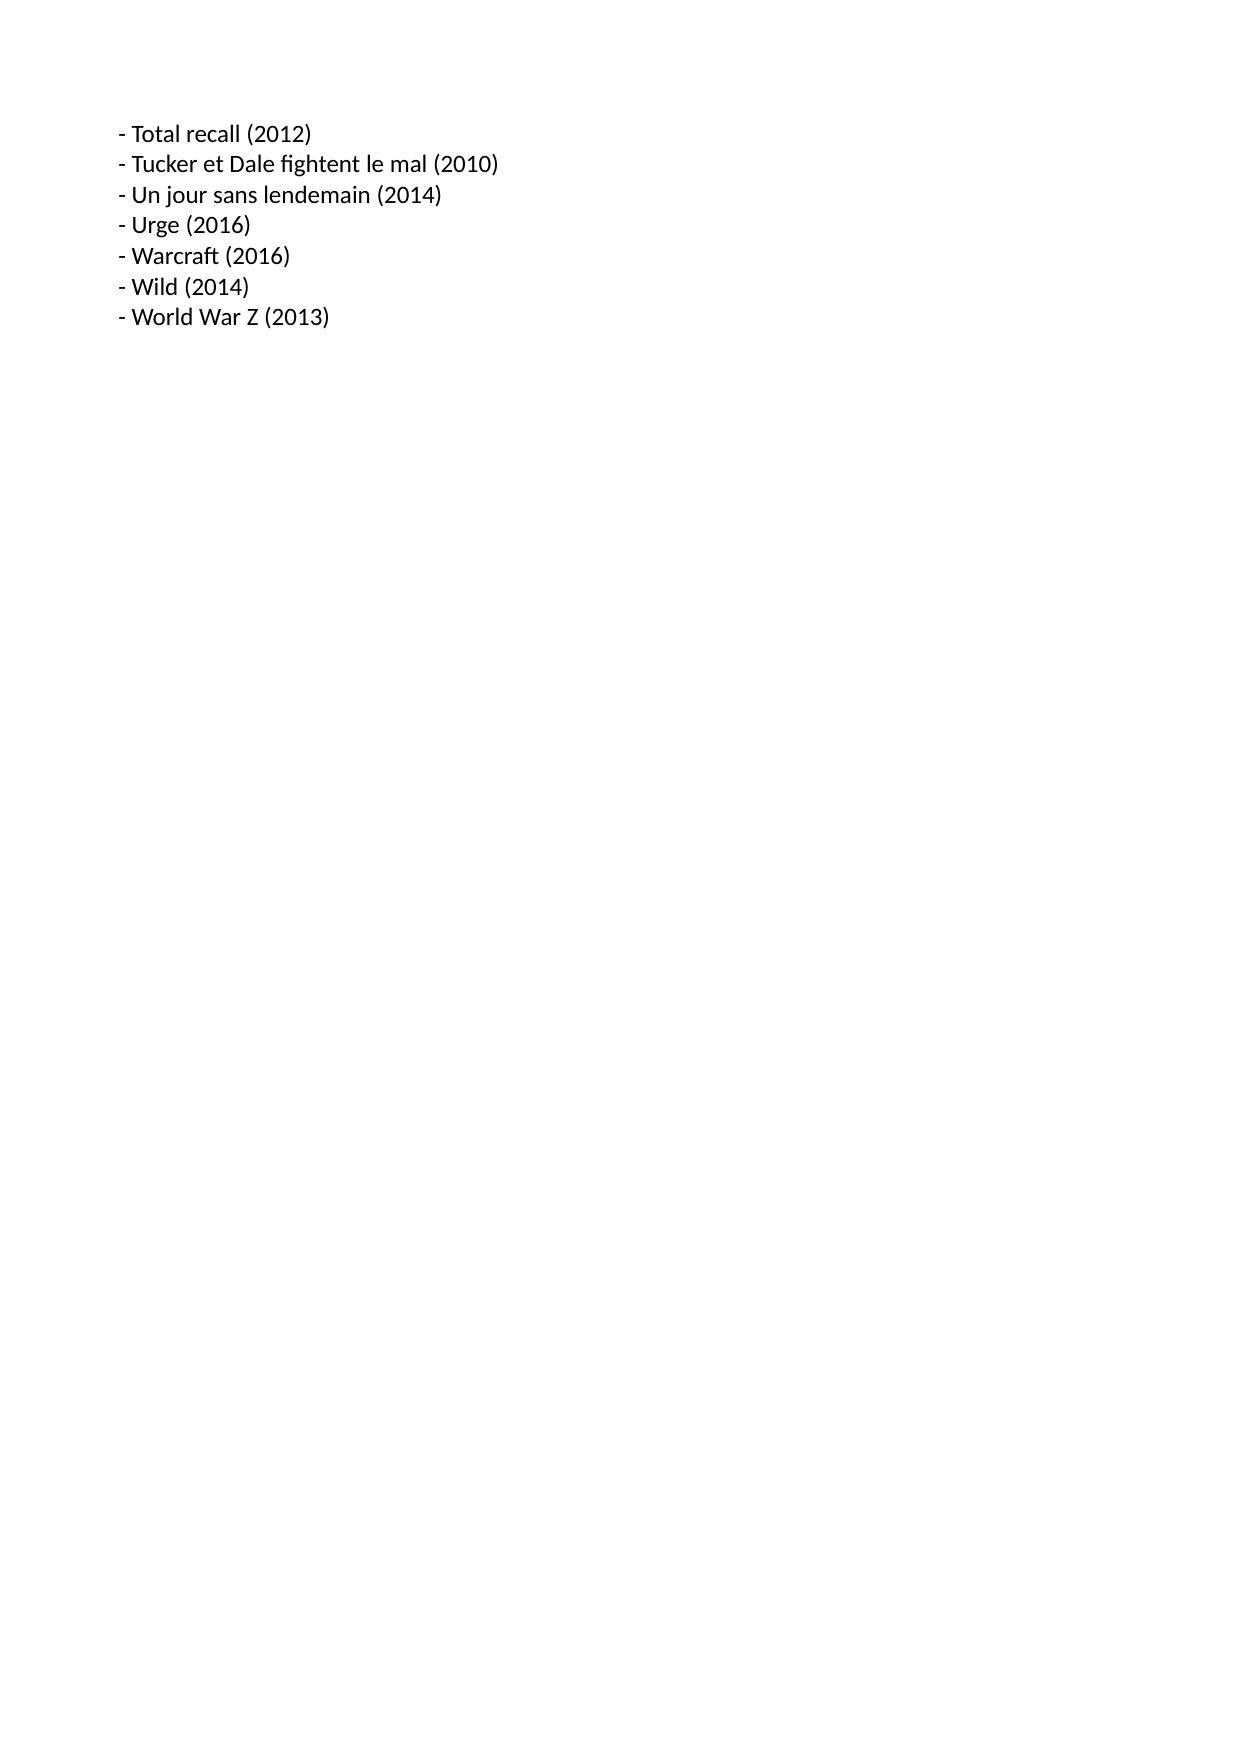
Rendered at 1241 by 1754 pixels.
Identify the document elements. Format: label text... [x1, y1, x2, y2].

text - Un jour sans lendemain (2014) [118, 179, 1122, 210]
text - Total recall (2012) [118, 118, 1122, 149]
text - World War Z (2013) [118, 301, 1122, 332]
text - Tucker et Dale fightent le mal (2010) [118, 149, 1122, 179]
text - Warcraft (2016) [118, 240, 1122, 271]
text - Urge (2016) [118, 210, 1122, 240]
text - Wild (2014) [118, 271, 1122, 301]
